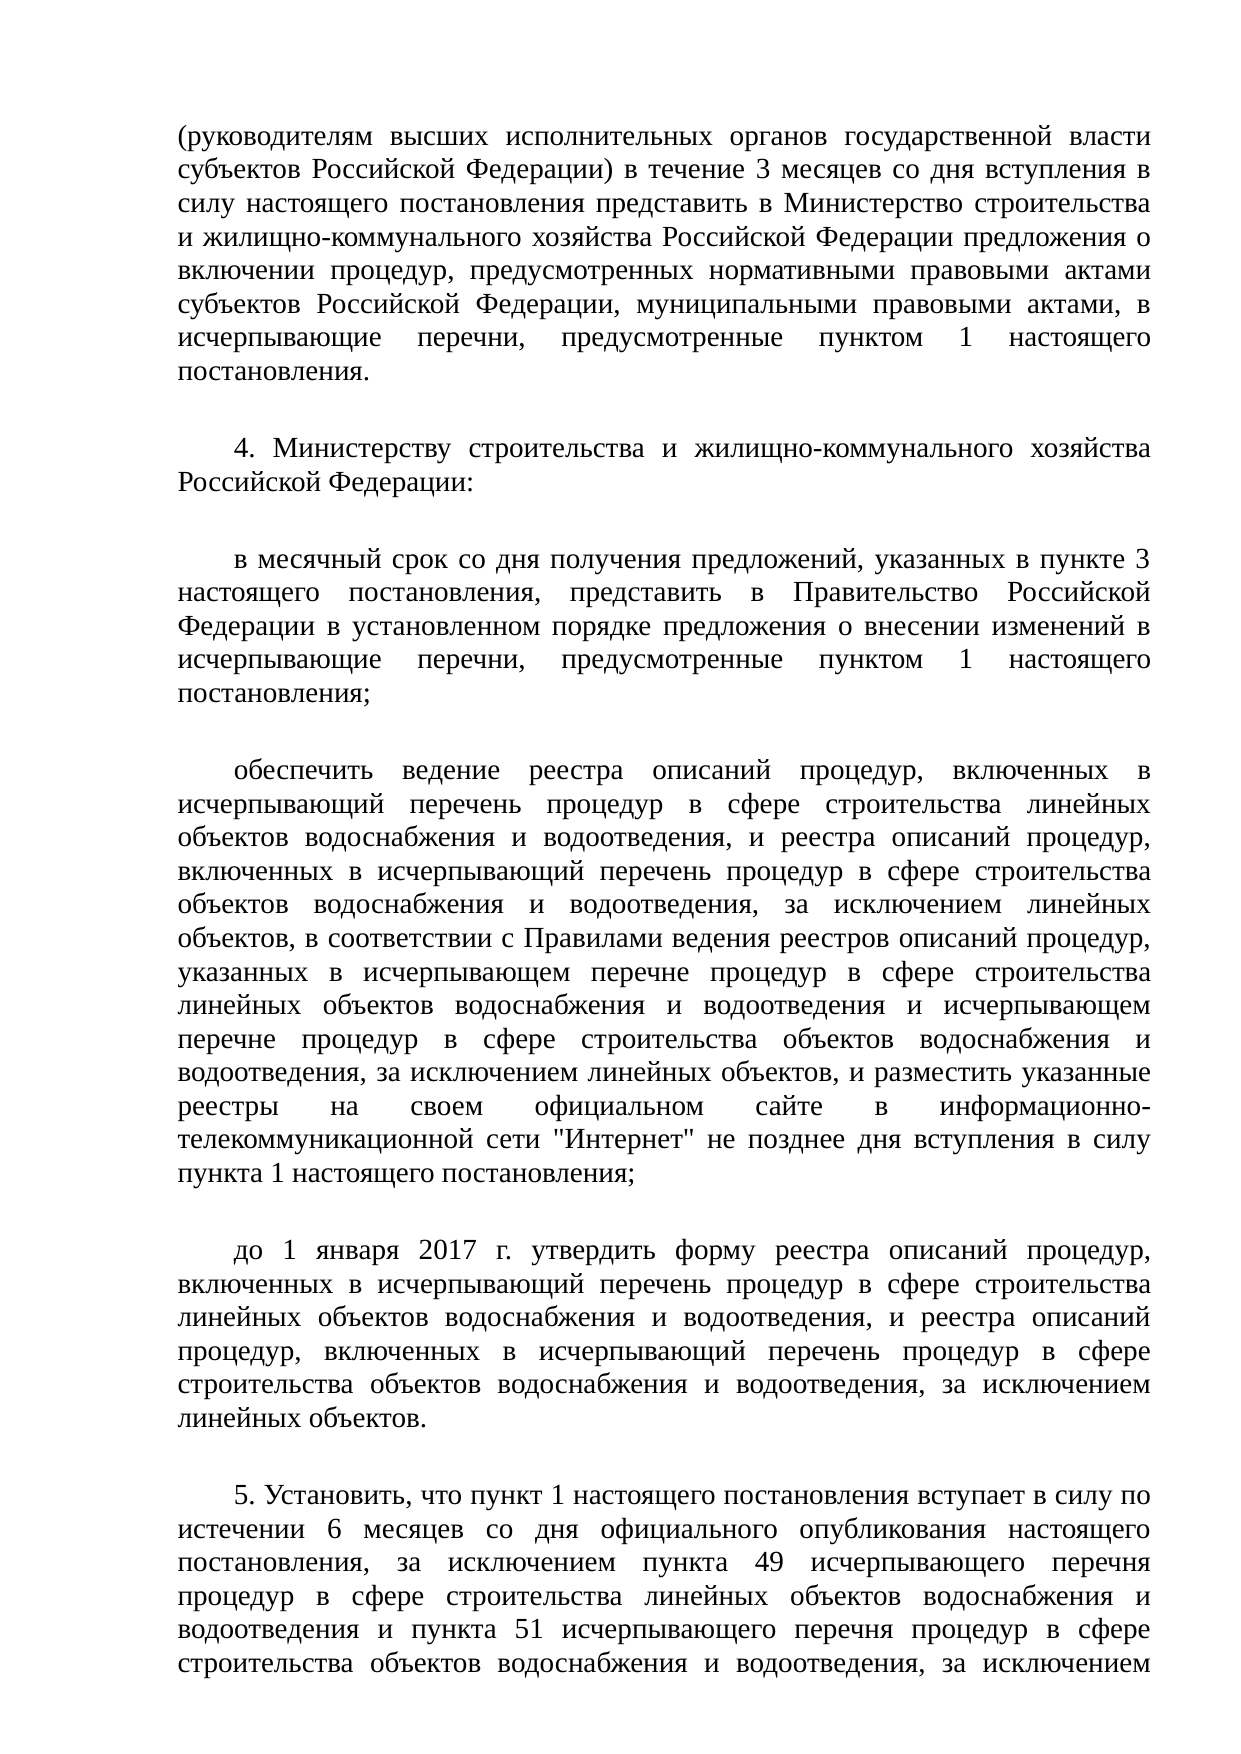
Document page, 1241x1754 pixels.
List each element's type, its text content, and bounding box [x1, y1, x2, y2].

text 4. Министерству строительства и жилищно-коммунального хозяйства Российской Федерации: [177, 430, 1152, 497]
text 5. Установить, что пункт 1 настоящего постановления вступает в силу по истечении 6 месяцев со дня официального опубликования настоящего постановления, за исключением пункта 49 исчерпывающего перечня процедур в сфере строительства линейных объектов водоснабжения и водоотведения и пункта 51 исчерпывающего перечня процедур в сфере строительства объектов водоснабжения и водоотведения, за исключением [177, 1477, 1152, 1678]
text (руководителям высших исполнительных органов государственной власти субъектов Российской Федерации) в течение 3 месяцев со дня вступления в силу настоящего постановления представить в Министерство строительства и жилищно-коммунального хозяйства Российской Федерации предложения о включении процедур, предусмотренных нормативными правовыми актами субъектов Российской Федерации, муниципальными правовыми актами, в исчерпывающие перечни, предусмотренные пунктом 1 настоящего постановления. [177, 118, 1152, 386]
text до 1 января 2017 г. утвердить форму реестра описаний процедур, включенных в исчерпывающий перечень процедур в сфере строительства линейных объектов водоснабжения и водоотведения, и реестра описаний процедур, включенных в исчерпывающий перечень процедур в сфере строительства объектов водоснабжения и водоотведения, за исключением линейных объектов. [177, 1232, 1152, 1433]
text в месячный срок со дня получения предложений, указанных в пункте 3 настоящего постановления, представить в Правительство Российской Федерации в установленном порядке предложения о внесении изменений в исчерпывающие перечни, предусмотренные пунктом 1 настоящего постановления; [177, 541, 1152, 709]
text обеспечить ведение реестра описаний процедур, включенных в исчерпывающий перечень процедур в сфере строительства линейных объектов водоснабжения и водоотведения, и реестра описаний процедур, включенных в исчерпывающий перечень процедур в сфере строительства объектов водоснабжения и водоотведения, за исключением линейных объектов, в соответствии с Правилами ведения реестров описаний процедур, указанных в исчерпывающем перечне процедур в сфере строительства линейных объектов водоснабжения и водоотведения и исчерпывающем перечне процедур в сфере строительства объектов водоснабжения и водоотведения, за исключением линейных объектов, и разместить указанные реестры на своем официальном сайте в информационно-телекоммуникационной сети "Интернет" не позднее дня вступления в силу пункта 1 настоящего постановления; [177, 752, 1152, 1188]
